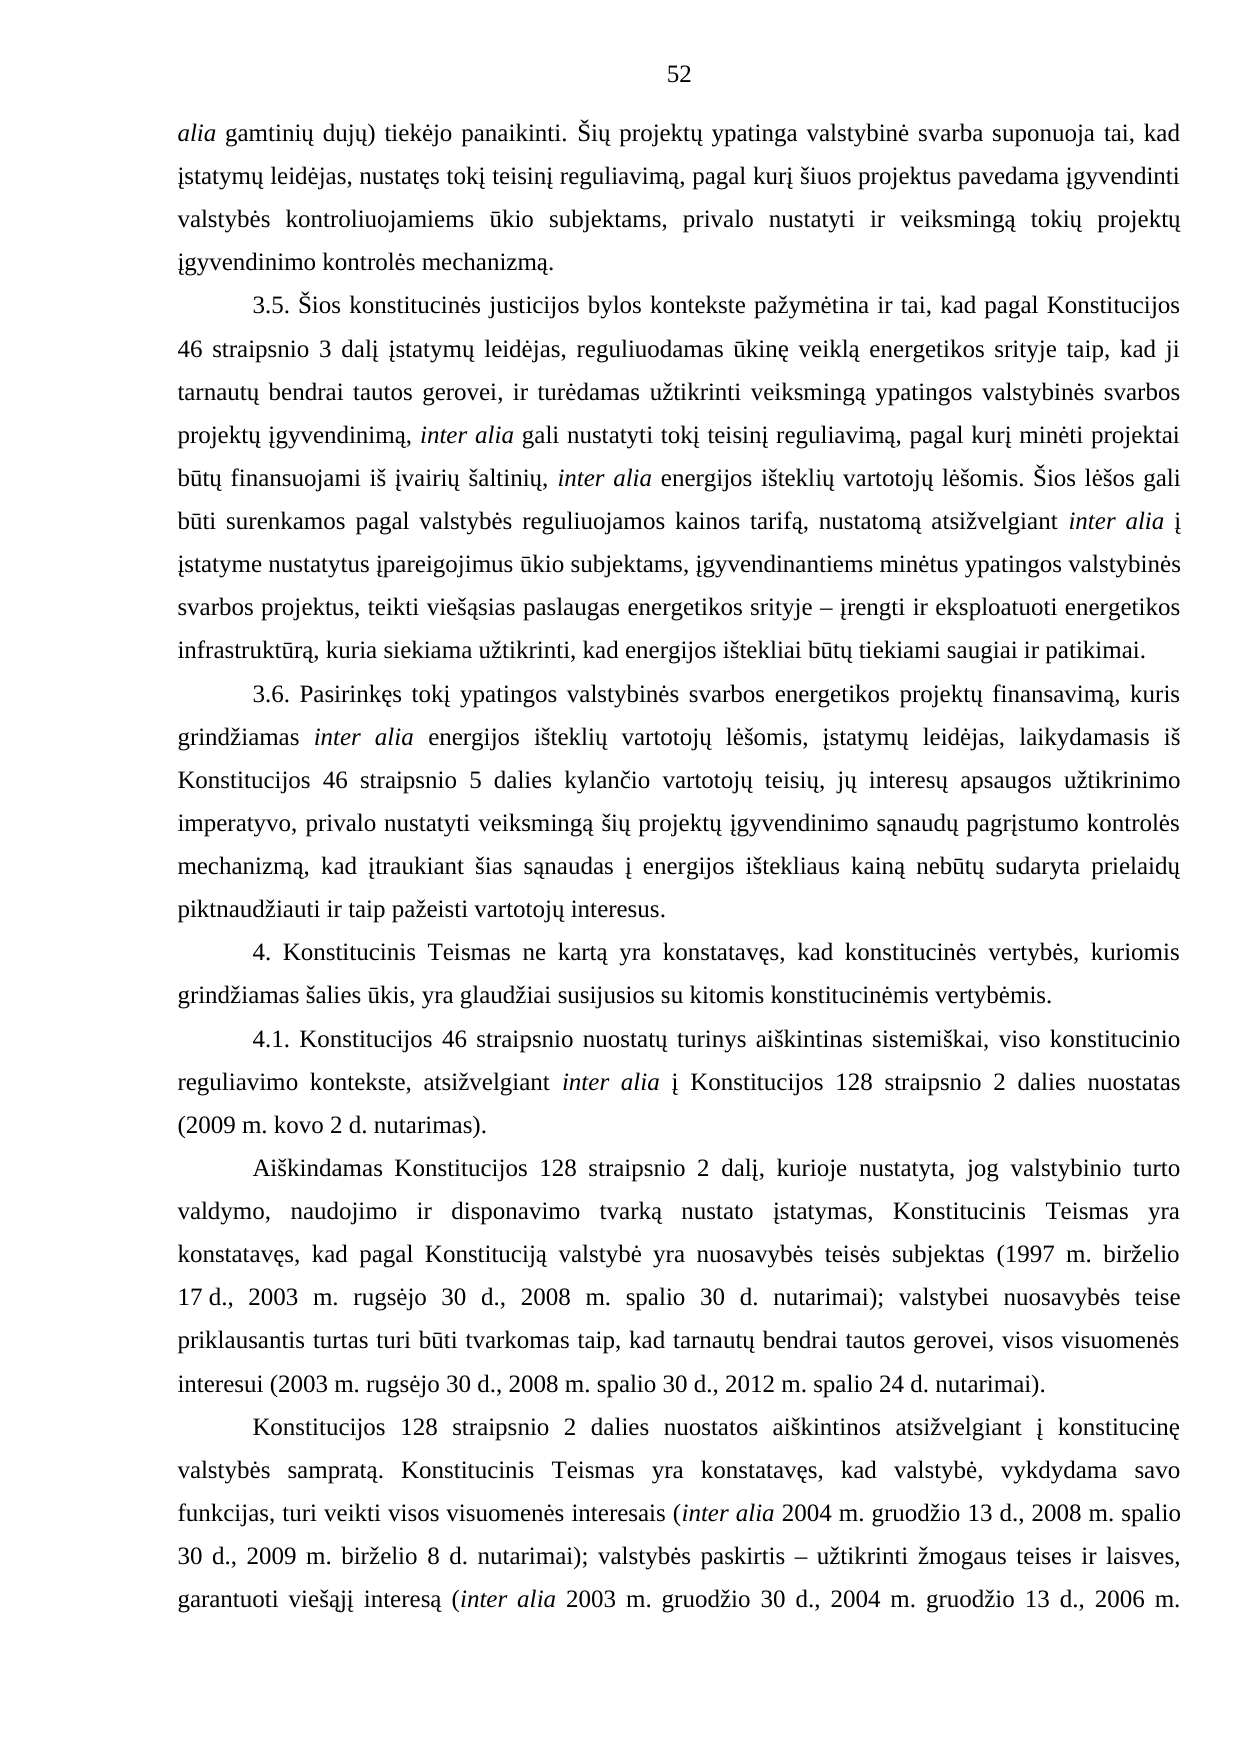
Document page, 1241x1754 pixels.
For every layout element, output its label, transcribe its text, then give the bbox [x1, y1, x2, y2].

text 4. Konstitucinis Teismas ne kartą yra konstatavęs, kad konstitucinės vertybės, kuriomis grindžiamas šalies ūkis, yra glaudžiai susijusios su kitomis konstitucinėmis vertybėmis. [177, 937, 1181, 1009]
text Aiškindamas Konstitucijos 128 straipsnio 2 dalį, kurioje nustatyta, jog valstybinio turto valdymo, naudojimo ir disponavimo tvarką nustato įstatymas, Konstitucinis Teismas yra konstatavęs, kad pagal Konstituciją valstybė yra nuosavybės teisės subjektas (1997 m. birželio 17 d., 2003 m. rugsėjo 30 d., 2008 m. spalio 30 d. nutarimai); valstybei nuosavybės teise priklausantis turtas turi būti tvarkomas taip, kad tarnautų bendrai tautos gerovei, visos visuomenės interesui (2003 m. rugsėjo 30 d., 2008 m. spalio 30 d., 2012 m. spalio 24 d. nutarimai). [177, 1153, 1181, 1397]
text alia gamtinių dujų) tiekėjo panaikinti. Šių projektų ypatinga valstybinė svarba suponuoja tai, kad įstatymų leidėjas, nustatęs tokį teisinį reguliavimą, pagal kurį šiuos projektus pavedama įgyvendinti valstybės kontroliuojamiems ūkio subjektams, privalo nustatyti ir veiksmingą tokių projektų įgyvendinimo kontrolės mechanizmą. [177, 118, 1181, 276]
text 4.1. Konstitucijos 46 straipsnio nuostatų turinys aiškintinas sistemiškai, viso konstitucinio reguliavimo kontekste, atsižvelgiant inter alia į Konstitucijos 128 straipsnio 2 dalies nuostatas (2009 m. kovo 2 d. nutarimas). [177, 1024, 1181, 1139]
text Konstitucijos 128 straipsnio 2 dalies nuostatos aiškintinos atsižvelgiant į konstitucinę valstybės sampratą. Konstitucinis Teismas yra konstatavęs, kad valstybė, vykdydama savo funkcijas, turi veikti visos visuomenės interesais (inter alia 2004 m. gruodžio 13 d., 2008 m. spalio 30 d., 2009 m. birželio 8 d. nutarimai); valstybės paskirtis – užtikrinti žmogaus teises ir laisves, garantuoti viešąjį interesą (inter alia 2003 m. gruodžio 30 d., 2004 m. gruodžio 13 d., 2006 m. [177, 1412, 1181, 1613]
text 3.5. Šios konstitucinės justicijos bylos kontekste pažymėtina ir tai, kad pagal Konstitucijos 46 straipsnio 3 dalį įstatymų leidėjas, reguliuodamas ūkinę veiklą energetikos srityje taip, kad ji tarnautų bendrai tautos gerovei, ir turėdamas užtikrinti veiksmingą ypatingos valstybinės svarbos projektų įgyvendinimą, inter alia gali nustatyti tokį teisinį reguliavimą, pagal kurį minėti projektai būtų finansuojami iš įvairių šaltinių, inter alia energijos išteklių vartotojų lėšomis. Šios lėšos gali būti surenkamos pagal valstybės reguliuojamos kainos tarifą, nustatomą atsižvelgiant inter alia į įstatyme nustatytus įpareigojimus ūkio subjektams, įgyvendinantiems minėtus ypatingos valstybinės svarbos projektus, teikti viešąsias paslaugas energetikos srityje – įrengti ir eksploatuoti energetikos infrastruktūrą, kuria siekiama užtikrinti, kad energijos ištekliai būtų tiekiami saugiai ir patikimai. [177, 291, 1181, 664]
text 3.6. Pasirinkęs tokį ypatingos valstybinės svarbos energetikos projektų finansavimą, kuris grindžiamas inter alia energijos išteklių vartotojų lėšomis, įstatymų leidėjas, laikydamasis iš Konstitucijos 46 straipsnio 5 dalies kylančio vartotojų teisių, jų interesų apsaugos užtikrinimo imperatyvo, privalo nustatyti veiksmingą šių projektų įgyvendinimo sąnaudų pagrįstumo kontrolės mechanizmą, kad įtraukiant šias sąnaudas į energijos ištekliaus kainą nebūtų sudaryta prielaidų piktnaudžiauti ir taip pažeisti vartotojų interesus. [177, 679, 1181, 923]
